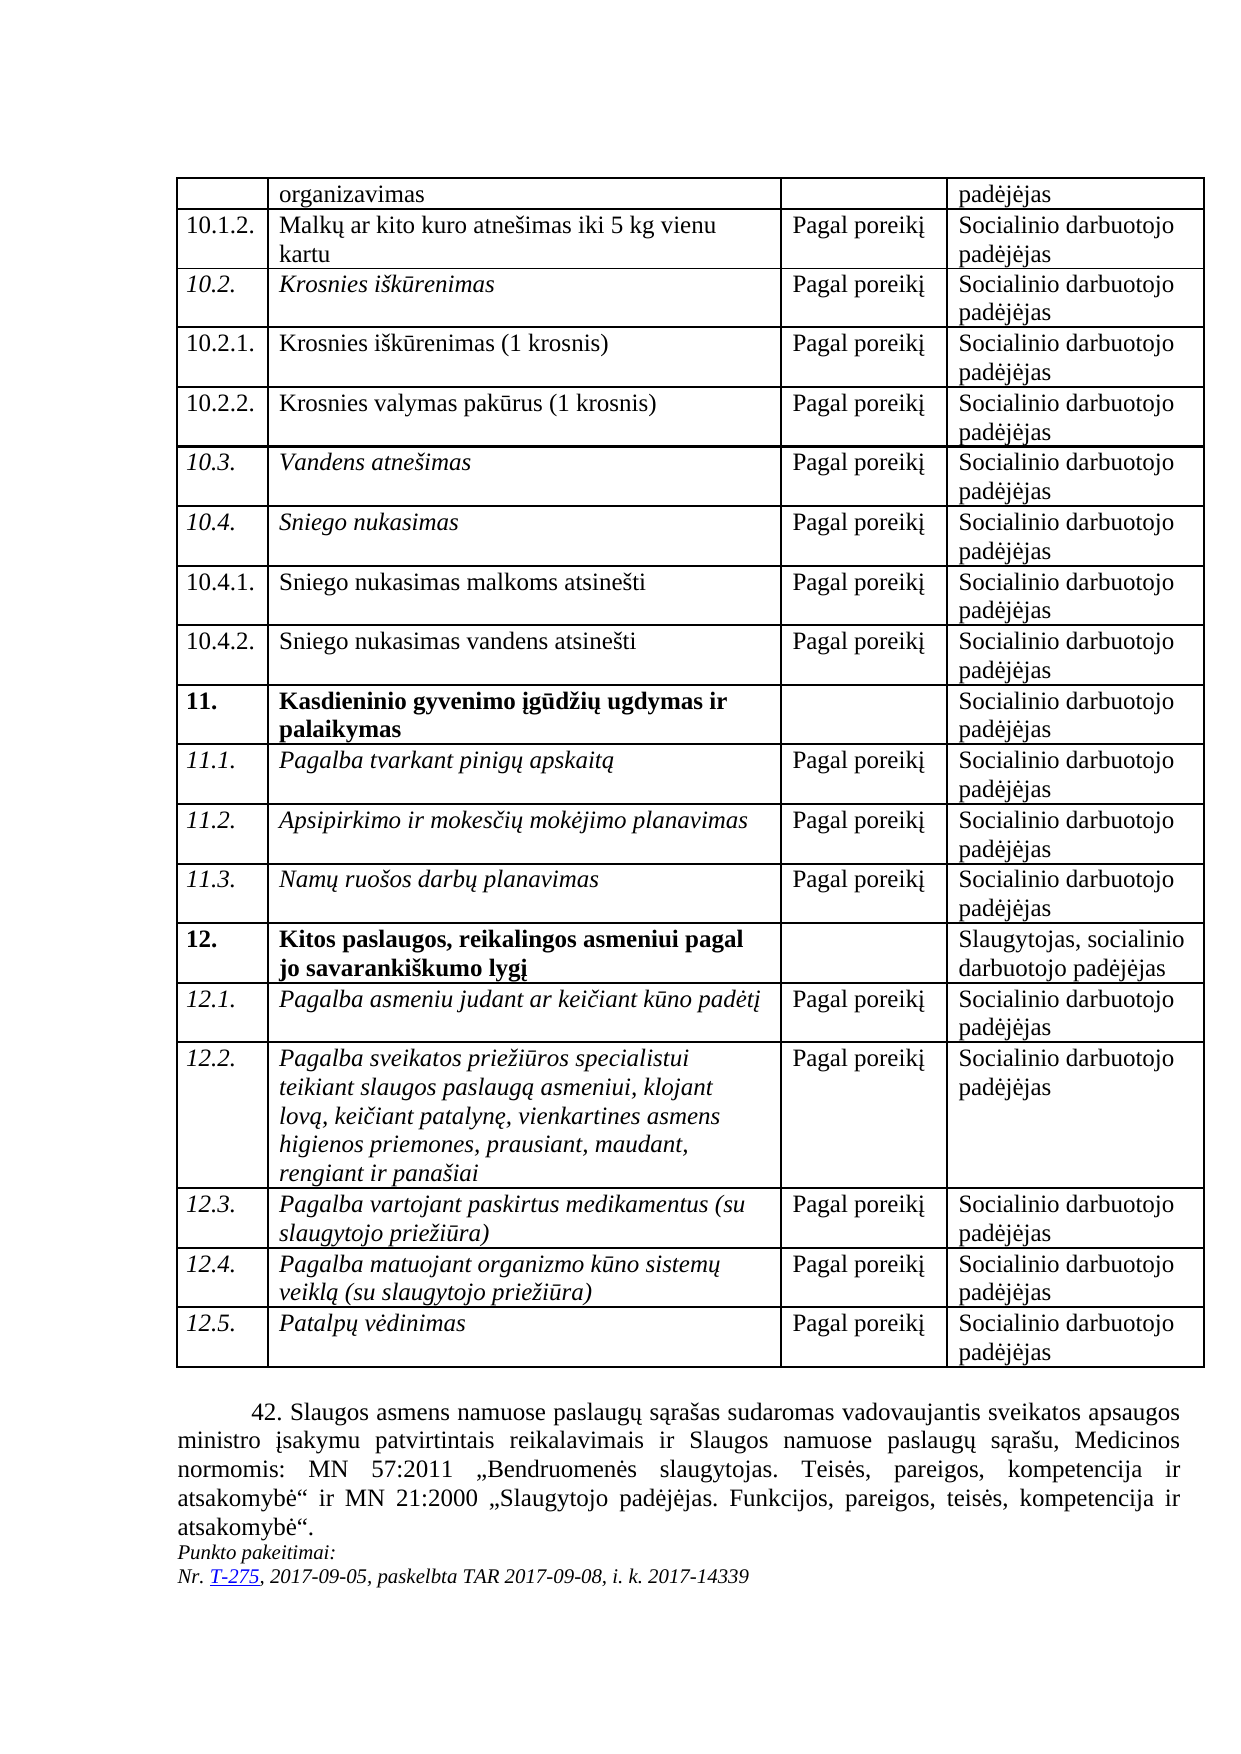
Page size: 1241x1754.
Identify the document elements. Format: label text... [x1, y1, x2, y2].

table_cell 10.1.2. [178, 210, 267, 268]
table_cell Socialinio darbuotojo padėjėjas [948, 686, 1203, 743]
table_cell 10.4. [178, 507, 267, 564]
table_cell Sniego nukasimas vandens atsinešti [269, 626, 780, 684]
table_cell 12.2. [178, 1043, 267, 1187]
text 42. Slaugos asmens namuose paslaugų sąrašas sudaromas vadovaujantis sveikatos apsaugos ministro įsakymu patvirtintais reikalavimais ir Slaugos namuose paslaugų sąrašu, Medicinos normomis: MN 57:2011 „Bendruomenės slaugytojas. Teisės, pareigos, kompetencija ir atsakomybė“ ir MN 21:2000 „Slaugytojo padėjėjas. Funkcijos, pareigos, teisės, kompetencija ir atsakomybė“. [177, 1397, 1181, 1540]
table_cell Pagal poreikį [782, 567, 946, 624]
table_cell 10.2.2. [178, 388, 267, 445]
table_cell 10.3. [178, 448, 267, 505]
table_cell Pagal poreikį [782, 745, 946, 803]
table_cell Socialinio darbuotojo padėjėjas [948, 328, 1203, 386]
table_cell padėjėjas [948, 179, 1203, 208]
table_cell Krosnies iškūrenimas [269, 269, 780, 326]
table_cell Pagalba matuojant organizmo kūno sistemų veiklą (su slaugytojo priežiūra) [269, 1249, 780, 1306]
table_cell Namų ruošos darbų planavimas [269, 865, 780, 922]
table_cell Patalpų vėdinimas [269, 1308, 780, 1366]
table_cell Pagal poreikį [782, 984, 946, 1041]
table_cell [782, 924, 946, 982]
table_cell Apsipirkimo ir mokesčių mokėjimo planavimas [269, 805, 780, 862]
table_cell 10.2.1. [178, 328, 267, 386]
table_cell Socialinio darbuotojo padėjėjas [948, 269, 1203, 326]
table_cell Pagal poreikį [782, 507, 946, 564]
table_cell 10.4.1. [178, 567, 267, 624]
table_cell Pagalba vartojant paskirtus medikamentus (su slaugytojo priežiūra) [269, 1189, 780, 1247]
text Nr. T-275, 2017-09-05, paskelbta TAR 2017-09-08, i. k. 2017-14339 [177, 1564, 1181, 1588]
text Punkto pakeitimai: [177, 1540, 1181, 1564]
table_cell Pagal poreikį [782, 448, 946, 505]
table_cell Sniego nukasimas malkoms atsinešti [269, 567, 780, 624]
table_cell Socialinio darbuotojo padėjėjas [948, 567, 1203, 624]
table_cell Kasdieninio gyvenimo įgūdžių ugdymas ir palaikymas [269, 686, 780, 743]
table_cell Pagalba asmeniu judant ar keičiant kūno padėtį [269, 984, 780, 1041]
table_cell Pagalba tvarkant pinigų apskaitą [269, 745, 780, 803]
table_cell 12.3. [178, 1189, 267, 1247]
table_cell Malkų ar kito kuro atnešimas iki 5 kg vienu kartu [269, 210, 780, 268]
table_cell Socialinio darbuotojo padėjėjas [948, 1308, 1203, 1366]
table_cell [782, 686, 946, 743]
table_cell Pagal poreikį [782, 1043, 946, 1187]
table_cell Kitos paslaugos, reikalingos asmeniui pagal jo savarankiškumo lygį [269, 924, 780, 982]
table_cell Socialinio darbuotojo padėjėjas [948, 865, 1203, 922]
table_cell Krosnies iškūrenimas (1 krosnis) [269, 328, 780, 386]
table_cell Pagalba sveikatos priežiūros specialistui teikiant slaugos paslaugą asmeniui, klojant lovą, keičiant patalynę, vienkartines asmens higienos priemones, prausiant, maudant, rengiant ir panašiai [269, 1043, 780, 1187]
table_cell organizavimas [269, 179, 780, 208]
table_cell Pagal poreikį [782, 865, 946, 922]
table_cell Slaugytojas, socialinio darbuotojo padėjėjas [948, 924, 1203, 982]
table_cell Pagal poreikį [782, 1249, 946, 1306]
table_cell 10.2. [178, 269, 267, 326]
table_cell Socialinio darbuotojo padėjėjas [948, 448, 1203, 505]
table_cell 12.5. [178, 1308, 267, 1366]
table_cell Socialinio darbuotojo padėjėjas [948, 210, 1203, 268]
table_cell Pagal poreikį [782, 1308, 946, 1366]
table_cell Vandens atnešimas [269, 448, 780, 505]
table_cell 11.3. [178, 865, 267, 922]
table_cell Socialinio darbuotojo padėjėjas [948, 984, 1203, 1041]
table_cell Socialinio darbuotojo padėjėjas [948, 507, 1203, 564]
table_cell 10.4.2. [178, 626, 267, 684]
table_cell [178, 179, 267, 208]
table_cell Pagal poreikį [782, 388, 946, 445]
table_cell Socialinio darbuotojo padėjėjas [948, 1189, 1203, 1247]
table_cell Socialinio darbuotojo padėjėjas [948, 1043, 1203, 1187]
table_cell Pagal poreikį [782, 269, 946, 326]
table_cell 12.4. [178, 1249, 267, 1306]
table_cell Socialinio darbuotojo padėjėjas [948, 805, 1203, 862]
table_cell Pagal poreikį [782, 626, 946, 684]
table_cell 11.2. [178, 805, 267, 862]
table_cell Socialinio darbuotojo padėjėjas [948, 388, 1203, 445]
table_cell Socialinio darbuotojo padėjėjas [948, 1249, 1203, 1306]
table_cell Sniego nukasimas [269, 507, 780, 564]
table_cell [782, 179, 946, 208]
table_cell Pagal poreikį [782, 805, 946, 862]
table_cell 12. [178, 924, 267, 982]
table_cell Socialinio darbuotojo padėjėjas [948, 626, 1203, 684]
table_cell 12.1. [178, 984, 267, 1041]
table_cell 11. [178, 686, 267, 743]
table_cell 11.1. [178, 745, 267, 803]
table_cell Pagal poreikį [782, 328, 946, 386]
table_cell Pagal poreikį [782, 1189, 946, 1247]
table_cell Pagal poreikį [782, 210, 946, 268]
table_cell Socialinio darbuotojo padėjėjas [948, 745, 1203, 803]
table_cell Krosnies valymas pakūrus (1 krosnis) [269, 388, 780, 445]
